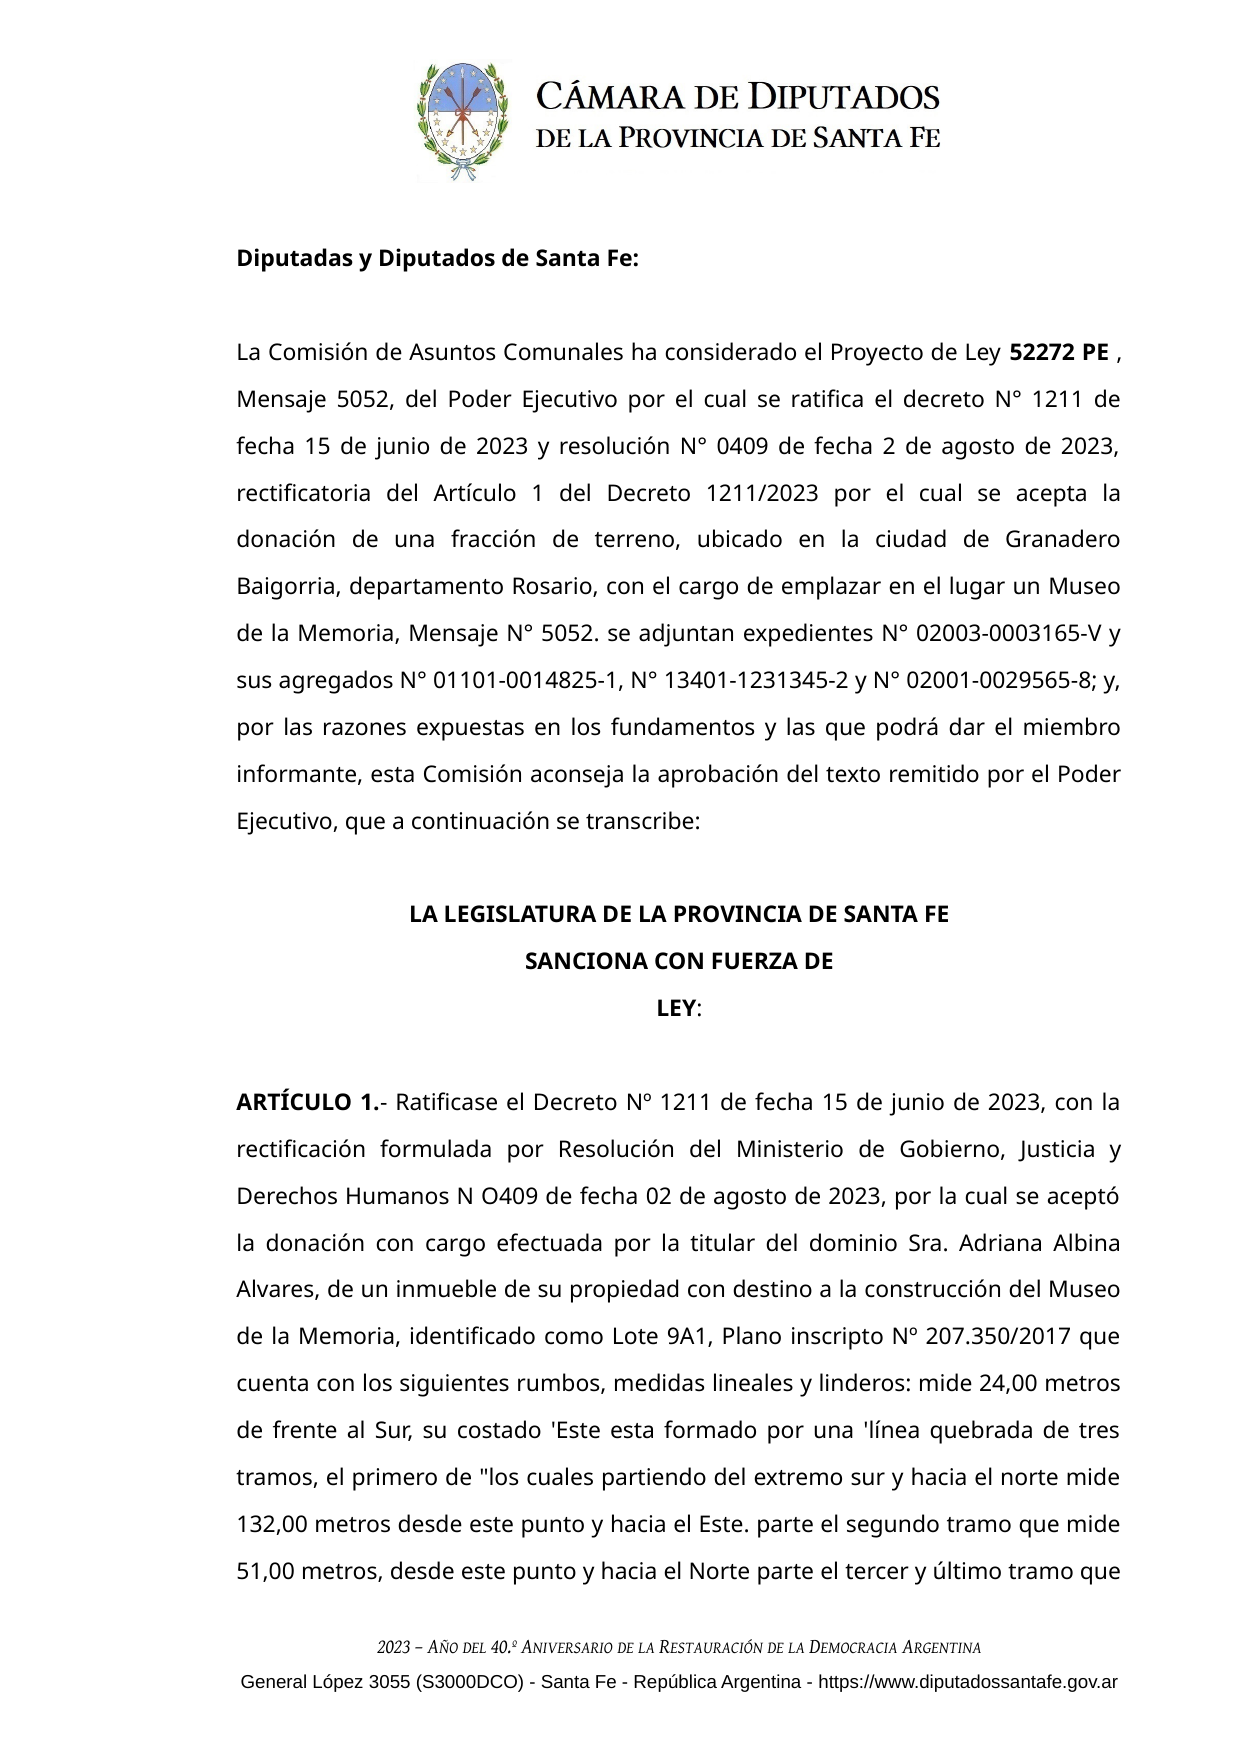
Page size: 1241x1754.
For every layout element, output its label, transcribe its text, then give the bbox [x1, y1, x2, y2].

text Diputadas y Diputados de Santa Fe: [236, 242, 1122, 273]
picture [413, 59, 945, 183]
text LA LEGISLATURA DE LA PROVINCIA DE SANTA FE [236, 898, 1122, 930]
text ARTÍCULO 1.- Ratificase el Decreto Nº 1211 de fecha 15 de junio de 2023, con la rectificación formulada por Resolución del Ministerio de Gobierno, Justicia y Derechos Humanos N O409 de fecha 02 de agosto de 2023, por la cual se aceptó la donación con cargo efectuada por la titular del dominio Sra. Adriana Albina Alvares, de un inmueble de su propiedad con destino a la construcción del Museo de la Memoria, identificado como Lote 9A1, Plano inscripto Nº 207.350/2017 que cuenta con los siguientes rumbos, medidas lineales y linderos: mide 24,00 metros de frente al Sur, su costado 'Este esta formado por una 'línea quebrada de tres tramos, el primero de "los cuales partiendo del extremo sur y hacia el norte mide 132,00 metros desde este punto y hacia el Este. parte el segundo tramo que mide 51,00 metros, desde este punto y hacia el Norte parte el tercer y último tramo que [236, 1086, 1122, 1586]
text LEY: [236, 992, 1122, 1023]
text SANCIONA CON FUERZA DE [236, 945, 1122, 977]
text La Comisión de Asuntos Comunales ha considerado el Proyecto de Ley 52272 PE , Mensaje 5052, del Poder Ejecutivo por el cual se ratifica el decreto N° 1211 de fecha 15 de junio de 2023 y resolución N° 0409 de fecha 2 de agosto de 2023, rectificatoria del Artículo 1 del Decreto 1211/2023 por el cual se acepta la donación de una fracción de terreno, ubicado en la ciudad de Granadero Baigorria, departamento Rosario, con el cargo de emplazar en el lugar un Museo de la Memoria, Mensaje N° 5052. se adjuntan expedientes N° 02003-0003165-V y sus agregados N° 01101-0014825-1, N° 13401-1231345-2 y N° 02001-0029565-8; y, por las razones expuestas en los fundamentos y las que podrá dar el miembro informante, esta Comisión aconseja la aprobación del texto remitido por el Poder Ejecutivo, que a continuación se transcribe: [236, 336, 1122, 836]
